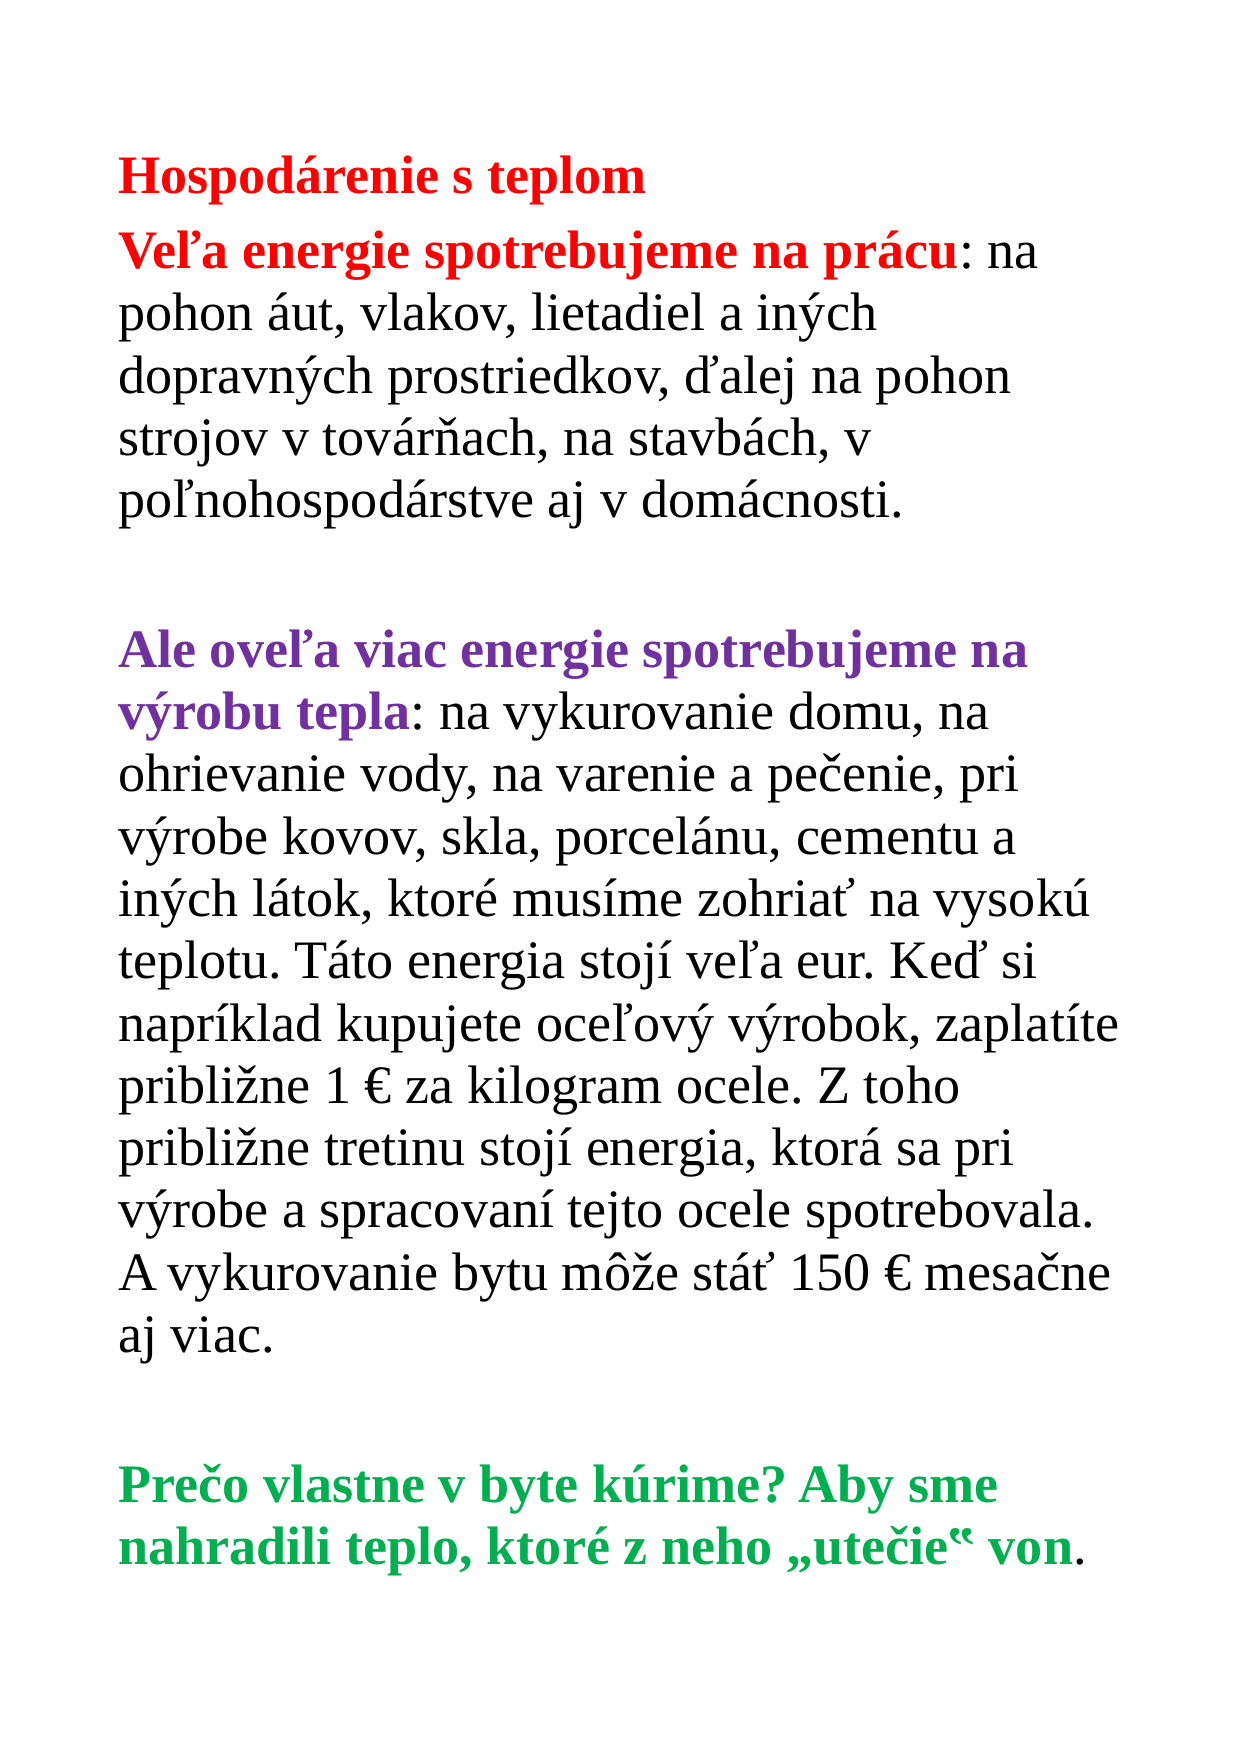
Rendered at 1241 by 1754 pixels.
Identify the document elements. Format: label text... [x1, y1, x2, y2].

subtitle Hospodárenie s teplom [118, 143, 1122, 205]
text Veľa energie spotrebujeme na prácu: na pohon áut, vlakov, lietadiel a iných dopravných prostriedkov, ďalej na pohon strojov v továrňach, na stavbách, v poľnohospodárstve aj v domácnosti. [118, 218, 1122, 529]
text Prečo vlastne v byte kúrime? Aby sme nahradili teplo, ktoré z neho „utečie‟ von. [118, 1451, 1122, 1576]
text Ale oveľa viac energie spotrebujeme na výrobu tepla: na vykurovanie domu, na ohrievanie vody, na varenie a pečenie, pri výrobe kovov, skla, porcelánu, cementu a iných látok, ktoré musíme zohriať na vysokú teplotu. Táto energia stojí veľa eur. Keď si napríklad kupujete oceľový výrobok, zaplatíte približne 1 € za kilogram ocele. Z toho približne tretinu stojí energia, ktorá sa pri výrobe a spracovaní tejto ocele spotrebovala. A vykurovanie bytu môže stáť 150 € mesačne aj viac. [118, 617, 1122, 1364]
